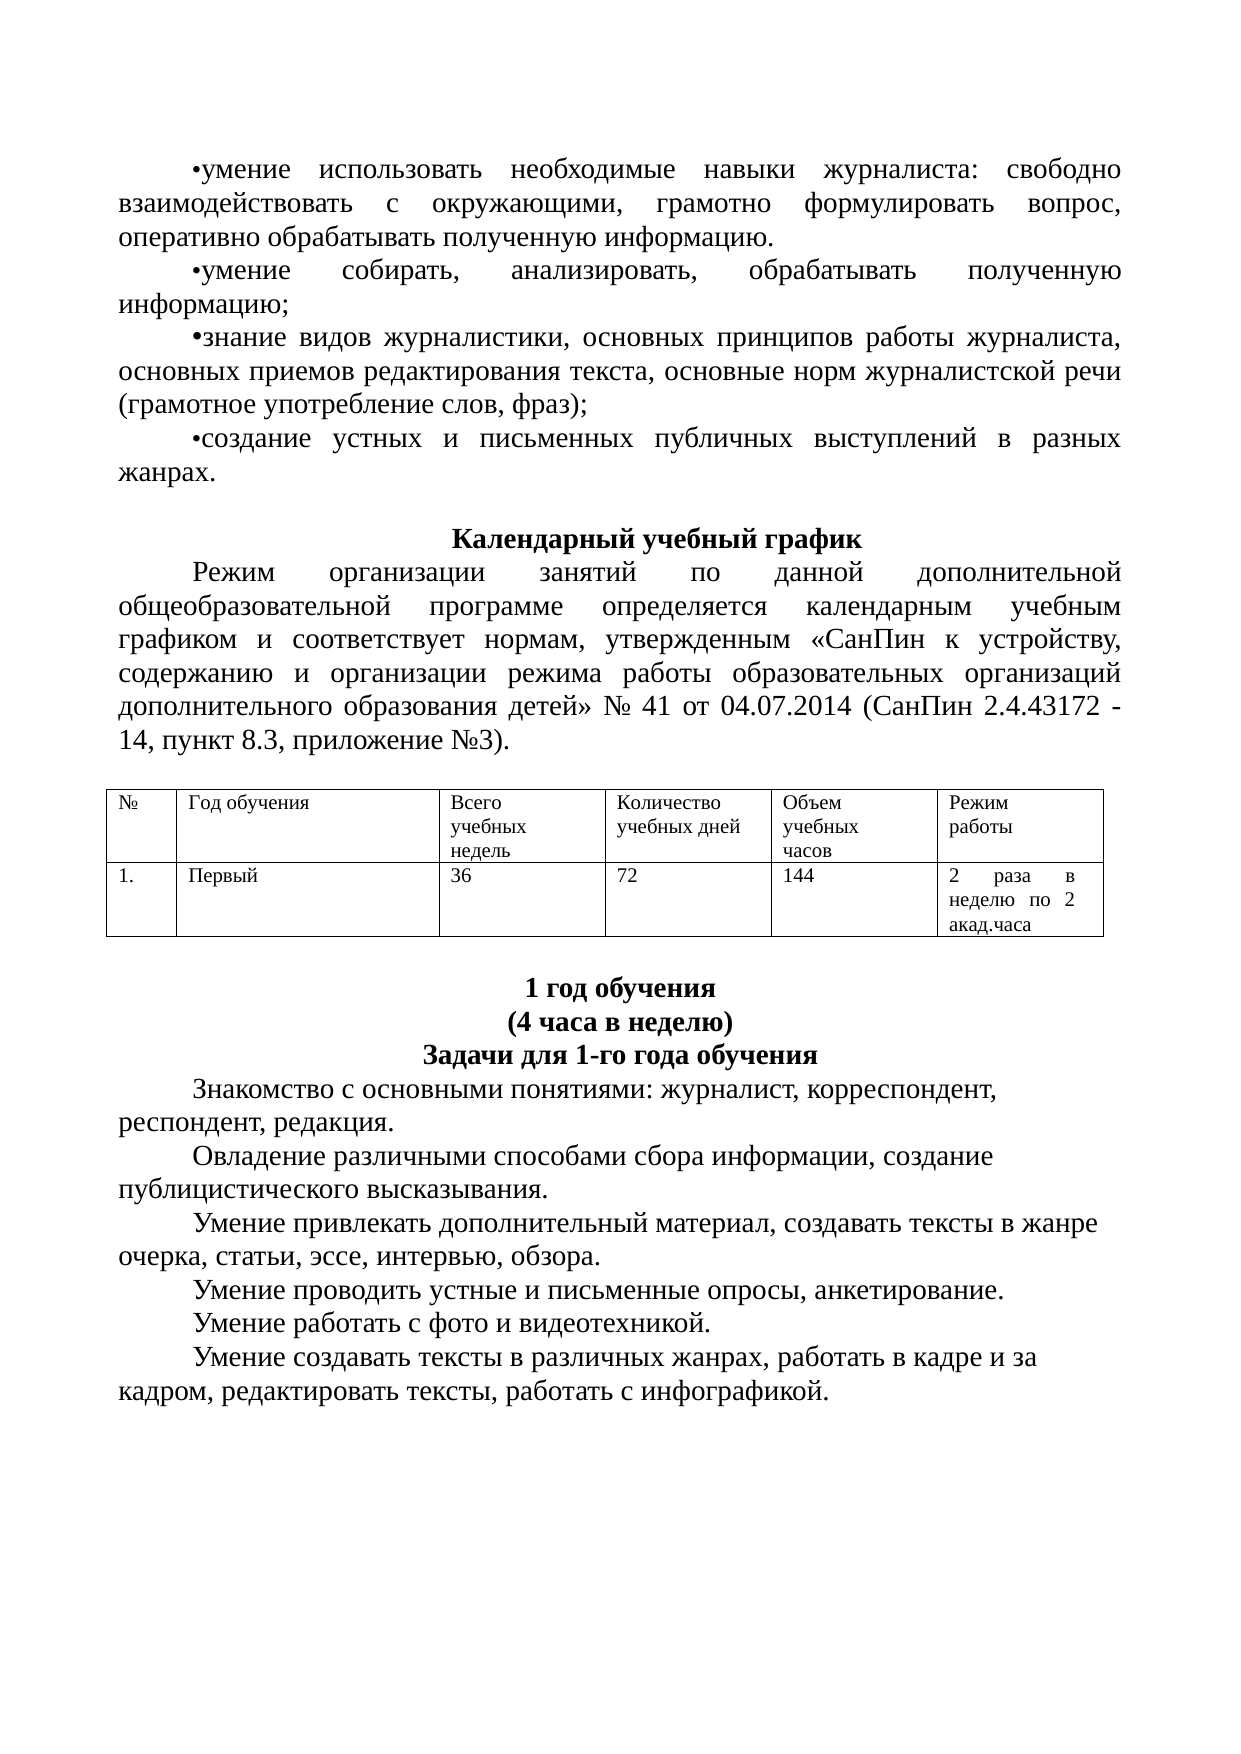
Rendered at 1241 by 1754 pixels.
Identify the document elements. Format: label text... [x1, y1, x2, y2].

text Овладение различными способами сбора информации, создание публицистического высказывания. [118, 1138, 1122, 1205]
text Умение создавать тексты в различных жанрах, работать в кадре и за кадром, редактировать тексты, работать с инфографикой. [118, 1339, 1122, 1406]
table_header Объем учебных часов [772, 790, 937, 862]
list умение собирать, анализировать, обрабатывать полученную информацию; [118, 252, 1122, 319]
table_cell 1. [107, 863, 176, 936]
table_header Режим работы [938, 790, 1103, 862]
table_cell Первый [177, 863, 439, 936]
table_header Всего учебных недель [440, 790, 605, 862]
table_header Количество учебных дней [606, 790, 771, 862]
text Умение работать с фото и видеотехникой. [118, 1306, 1122, 1339]
text Умение привлекать дополнительный материал, создавать тексты в жанре очерка, статьи, эссе, интервью, обзора. [118, 1205, 1122, 1272]
list умение использовать необходимые навыки журналиста: свободно взаимодействовать с окружающими, грамотно формулировать вопрос, оперативно обрабатывать полученную информацию. [118, 152, 1122, 252]
text Режим организации занятий по данной дополнительной общеобразовательной программе определяется календарным учебным графиком и соответствует нормам, утвержденным «СанПин к устройству, содержанию и организации режима работы образовательных организаций дополнительного образования детей» № 41 от 04.07.2014 (СанПин 2.4.43172 - 14, пункт 8.3, приложение №3). [118, 554, 1122, 756]
table_cell 144 [772, 863, 937, 936]
table_cell 36 [440, 863, 605, 936]
text (4 часа в неделю) [118, 1004, 1122, 1037]
text Умение проводить устные и письменные опросы, анкетирование. [118, 1272, 1122, 1306]
table_header Год обучения [177, 790, 439, 862]
text 1 год обучения [118, 970, 1122, 1004]
text Задачи для 1-го года обучения [118, 1037, 1122, 1071]
table_header № [107, 790, 176, 862]
list знание видов журналистики, основных принципов работы журналиста, основных приемов редактирования текста, основные норм журналистской речи (грамотное употребление слов, фраз); [118, 319, 1122, 420]
list создание устных и письменных публичных выступлений в разных жанрах. [118, 420, 1122, 487]
table_cell 2 раза в неделю по 2 акад.часа [938, 863, 1103, 936]
text Календарный учебный график [118, 521, 1122, 554]
text Знакомство с основными понятиями: журналист, корреспондент, респондент, редакция. [118, 1071, 1122, 1138]
table_cell 72 [606, 863, 771, 936]
